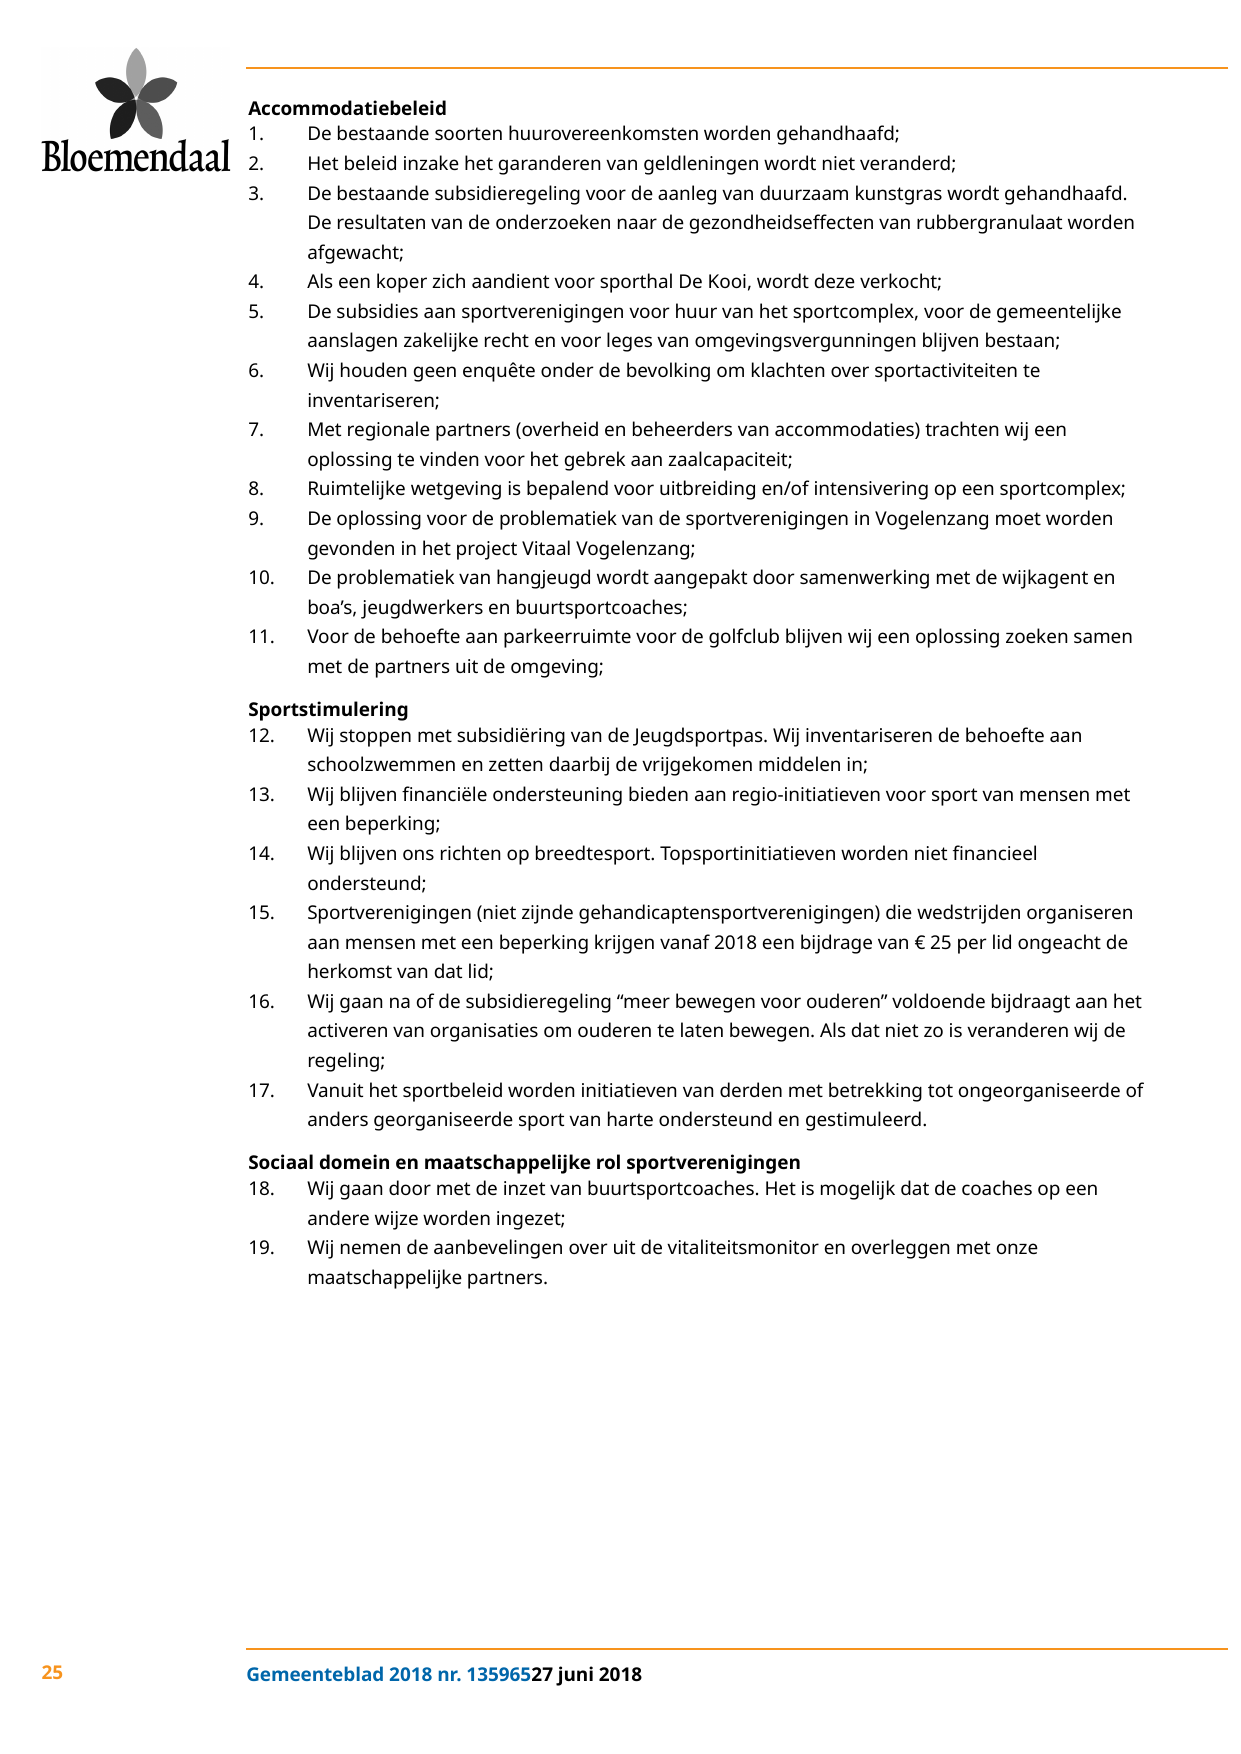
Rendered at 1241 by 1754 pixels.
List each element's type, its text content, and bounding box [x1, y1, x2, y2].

list De oplossing voor de problematiek van de sportverenigingen in Vogelenzang moet worden gevonden in het project Vitaal Vogelenzang; [248, 505, 1152, 560]
list Als een koper zich aandient voor sporthal De Kooi, wordt deze verkocht; [248, 268, 1152, 294]
text Accommodatiebeleid [248, 95, 1152, 121]
list Wij stoppen met subsidiëring van de Jeugdsportpas. Wij inventariseren de behoefte aan schoolzwemmen en zetten daarbij de vrijgekomen middelen in; [248, 722, 1152, 777]
list Het beleid inzake het garanderen van geldleningen wordt niet veranderd; [248, 150, 1152, 176]
picture [41, 47, 231, 172]
list Wij blijven financiële ondersteuning bieden aan regio-initiatieven voor sport van mensen met een beperking; [248, 781, 1152, 836]
text Sociaal domein en maatschappelijke rol sportverenigingen [248, 1149, 1152, 1175]
list Wij gaan door met de inzet van buurtsportcoaches. Het is mogelijk dat de coaches op een andere wijze worden ingezet; [248, 1175, 1152, 1231]
text Sportstimulering [248, 696, 1152, 722]
list Met regionale partners (overheid en beheerders van accommodaties) trachten wij een oplossing te vinden voor het gebrek aan zaalcapaciteit; [248, 416, 1152, 472]
list Ruimtelijke wetgeving is bepalend voor uitbreiding en/of intensivering op een sportcomplex; [248, 476, 1152, 501]
list De bestaande soorten huurovereenkomsten worden gehandhaafd; [248, 121, 1152, 146]
list De problematiek van hangjeugd wordt aangepakt door samenwerking met de wijkagent en boa’s, jeugdwerkers en buurtsportcoaches; [248, 564, 1152, 619]
list Vanuit het sportbeleid worden initiatieven van derden met betrekking tot ongeorganiseerde of anders georganiseerde sport van harte ondersteund en gestimuleerd. [248, 1077, 1152, 1132]
list Sportverenigingen (niet zijnde gehandicaptensportverenigingen) die wedstrijden organiseren aan mensen met een beperking krijgen vanaf 2018 een bijdrage van € 25 per lid ongeacht de herkomst van dat lid; [248, 899, 1152, 984]
list De bestaande subsidieregeling voor de aanleg van duurzaam kunstgras wordt gehandhaafd. De resultaten van de onderzoeken naar de gezondheidseffecten van rubbergranulaat worden afgewacht; [248, 180, 1152, 264]
list Voor de behoefte aan parkeerruimte voor de golfclub blijven wij een oplossing zoeken samen met de partners uit de omgeving; [248, 623, 1152, 679]
list Wij blijven ons richten op breedtesport. Topsportinitiatieven worden niet financieel ondersteund; [248, 840, 1152, 896]
list Wij gaan na of de subsidieregeling “meer bewegen voor ouderen” voldoende bijdraagt aan het activeren van organisaties om ouderen te laten bewegen. Als dat niet zo is veranderen wij de regeling; [248, 988, 1152, 1073]
list Wij houden geen enquête onder de bevolking om klachten over sportactiviteiten te inventariseren; [248, 357, 1152, 412]
list Wij nemen de aanbevelingen over uit de vitaliteitsmonitor en overleggen met onze maatschappelijke partners. [248, 1234, 1152, 1290]
list De subsidies aan sportverenigingen voor huur van het sportcomplex, voor de gemeentelijke aanslagen zakelijke recht en voor leges van omgevingsvergunningen blijven bestaan; [248, 298, 1152, 353]
